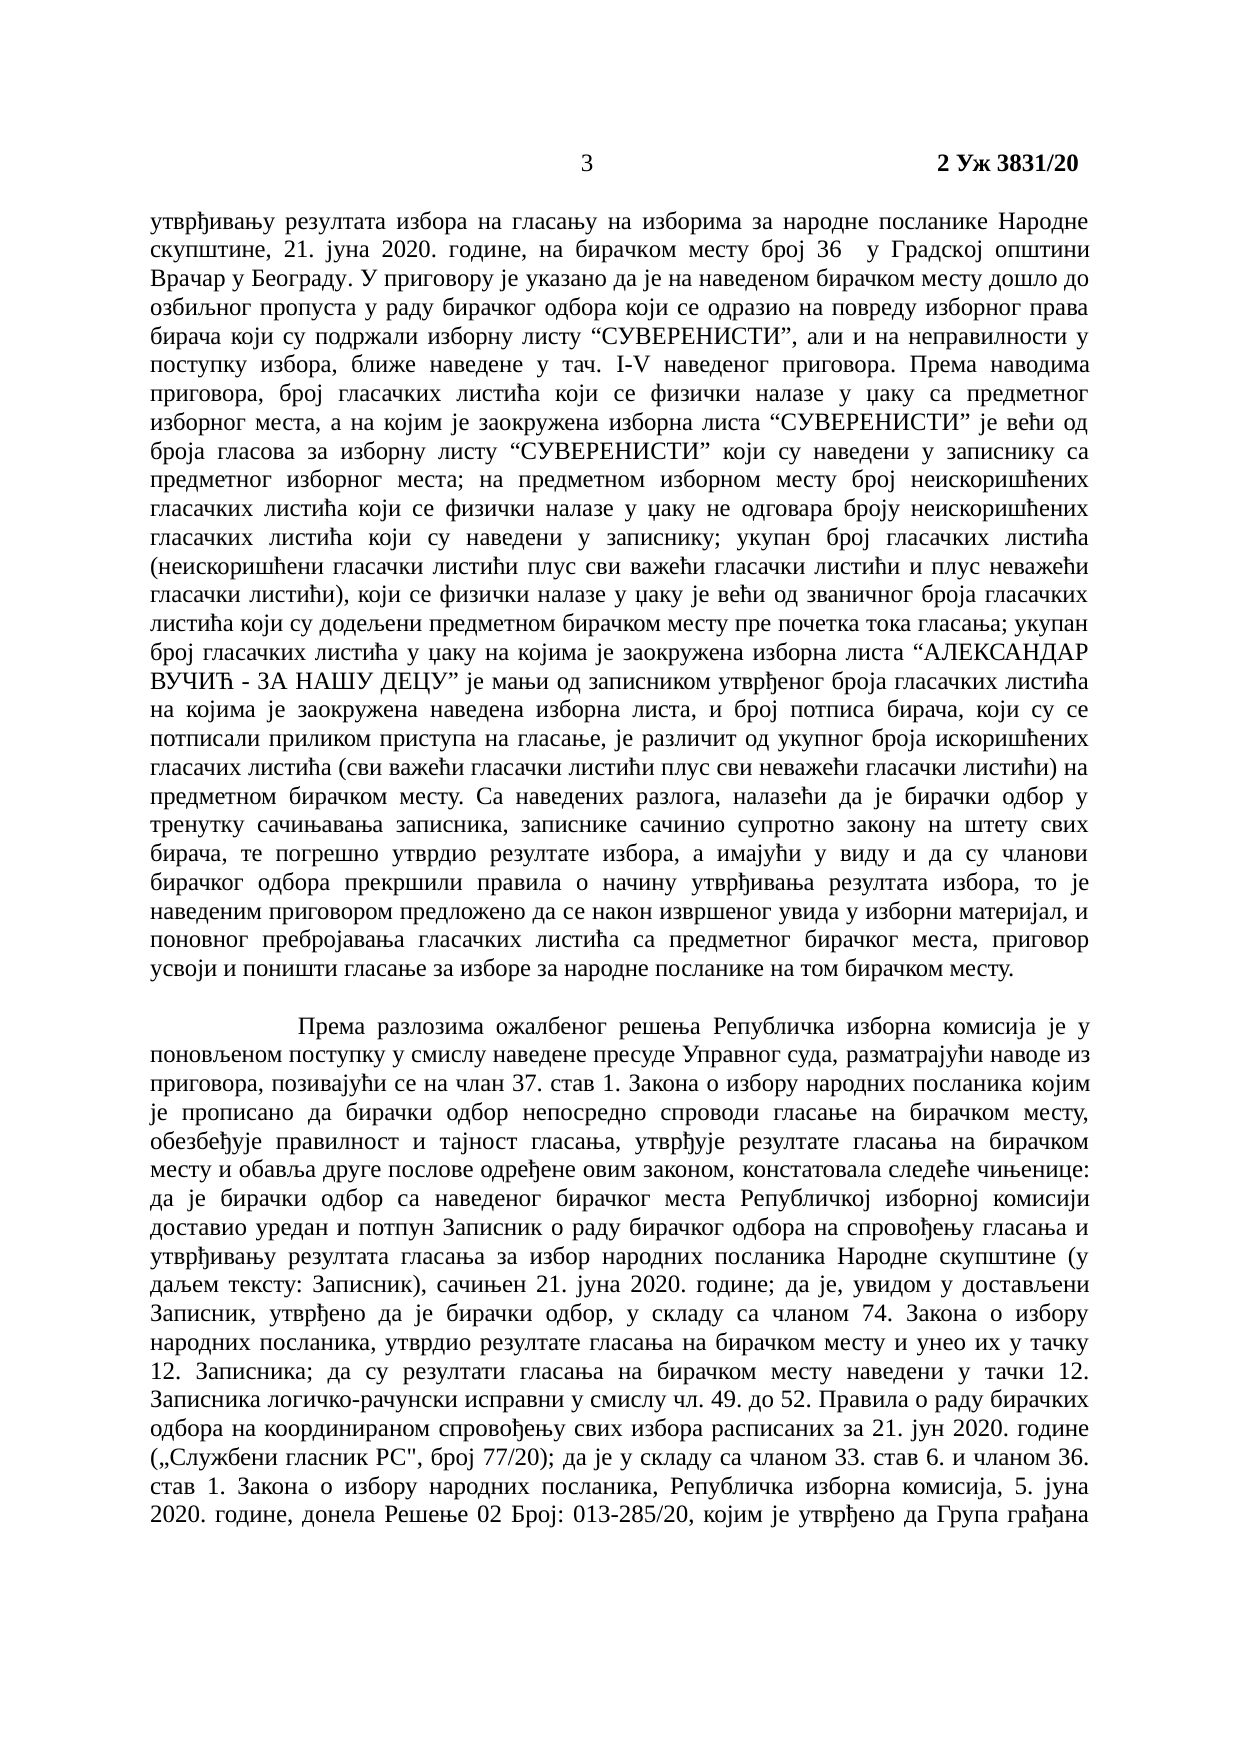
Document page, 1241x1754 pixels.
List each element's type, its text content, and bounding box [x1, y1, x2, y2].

text Према разлозима ожалбеног решења Републичка изборна комисија је у поновљеном поступку у смислу наведене пресуде Управног суда, разматрајући наводе из приговора, позивајући се на члан 37. став 1. Закона о избору народних посланика којим је прописано да бирачки одбор непосредно спроводи гласање на бирачком месту, обезбеђује правилност и тајност гласања, утврђује резултате гласања на бирачком месту и обавља друге послове одређене овим законом, констатовала следеће чињенице: да је бирачки одбор са наведеног бирачког места Републичкој изборној комисији доставио уредан и потпун Записник о раду бирачког одбора на спровођењу гласања и утврђивању резултата гласања за избор народних посланика Народне скупштине (у даљем тексту: Записник), сачињен 21. јуна 2020. године; да је, увидом у достављени Записник, утврђено да је бирачки одбор, у складу са чланом 74. Закона о избору народних посланика, утврдио резултате гласања на бирачком месту и унео их у тачку 12. Записника; да су резултати гласања на бирачком месту наведени у тачки 12. Записника логичко-рачунски исправни у смислу чл. 49. до 52. Правила о раду бирачких одбора на координираном спровођењу свих избора расписаних за 21. јун 2020. године („Службени гласник РС", број 77/20); да је у складу са чланом 33. став 6. и чланом 36. став 1. Закона о избору народних посланика, Републичка изборна комисија, 5. јуна 2020. године, донела Решење 02 Број: 013-285/20, којим је утврђено да Група грађана [150, 1011, 1090, 1528]
text утврђивању резултата избора на гласању на изборима за народне посланике Народне скупштине, 21. јуна 2020. године, на бирачком месту број 36 у Градској општини Врачар у Београду. У приговору је указано да је на наведеном бирачком месту дошло до озбиљног пропуста у раду бирачког одбора који се одразио на повреду изборног права бирача који су подржали изборну листу “СУВЕРЕНИСТИ”, али и на неправилности у поступку избора, ближе наведене у тач. I-V наведеног приговора. Према наводима приговора, број гласачких листића који се физички налазе у џаку са предметног изборног места, а на којим је заокружена изборна листа “СУВЕРЕНИСТИ” је већи од броја гласова за изборну листу “СУВЕРЕНИСТИ” који су наведени у записнику са предметног изборног места; на предметном изборном месту број неискоришћених гласачких листића који се физички налазе у џаку не одговара броју неискоришћених гласачких листића који су наведени у записнику; укупан број гласачких листића (неискоришћени гласачки листићи плус сви важећи гласачки листићи и плус неважећи гласачки листићи), који се физички налазе у џаку је већи од званичног броја гласачких листића који су додељени предметном бирачком месту пре почетка тока гласања; укупан број гласачких листића у џаку на којима је заокружена изборна листа “АЛЕКСАНДАР ВУЧИЋ - ЗА НАШУ ДЕЦУ” је мањи од записником утврђеног броја гласачких листића на којима је заокружена наведена изборна листа, и број потписа бирача, који су се потписали приликом приступа на гласање, је различит од укупног броја искоришћених гласачих листића (сви важећи гласачки листићи плус сви неважећи гласачки листићи) на предметном бирачком месту. Са наведених разлога, налазећи да је бирачки одбор у тренутку сачињавања записника, записнике сачинио супротно закону на штету свих бирача, те погрешно утврдио резултате избора, а имајући у виду и да су чланови бирачког одбора прекршили правила о начину утврђивања резултата избора, то је наведеним приговором предложено да се након извршеног увида у изборни материјал, и поновног пребројавања гласачких листића са предметног бирачког места, приговор усвоји и поништи гласање за изборе за народне посланике на том бирачком месту. [150, 206, 1090, 982]
